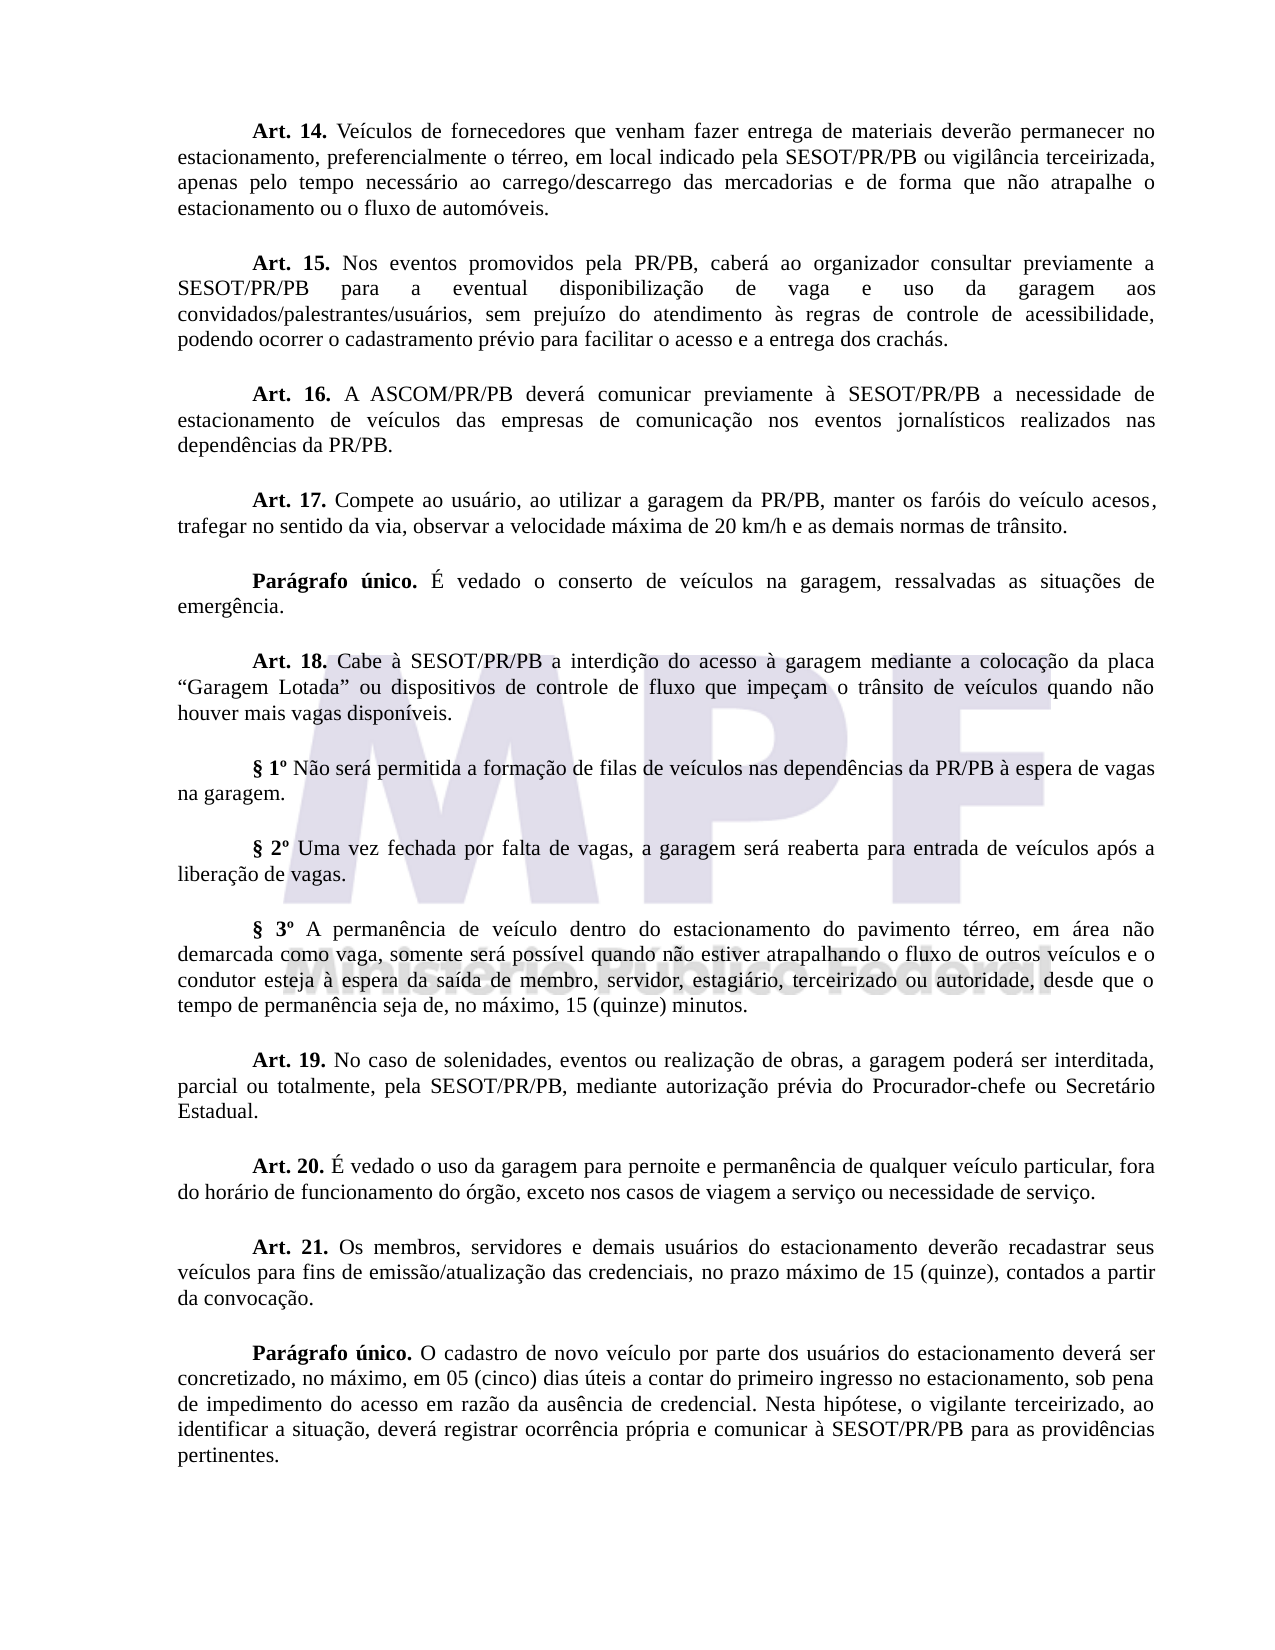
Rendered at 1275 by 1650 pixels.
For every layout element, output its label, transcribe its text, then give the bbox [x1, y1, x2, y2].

text § 3º A permanência de veículo dentro do estacionamento do pavimento térreo, em área não demarcada como vaga, somente será possível quando não estiver atrapalhando o fluxo de outros veículos e o condutor esteja à espera da saída de membro, servidor, estagiário, terceirizado ou autoridade, desde que o tempo de permanência seja de, no máximo, 15 (quinze) minutos. [177, 915, 1157, 1017]
text Art. 17. Compete ao usuário, ao utilizar a garagem da PR/PB, manter os faróis do veículo acesos, trafegar no sentido da via, observar a velocidade máxima de 20 km/h e as demais normas de trânsito. [177, 487, 1157, 538]
text Art. 20. É vedado o uso da garagem para pernoite e permanência de qualquer veículo particular, fora do horário de funcionamento do órgão, exceto nos casos de viagem a serviço ou necessidade de serviço. [177, 1153, 1157, 1204]
text Art. 21. Os membros, servidores e demais usuários do estacionamento deverão recadastrar seus veículos para fins de emissão/atualização das credenciais, no prazo máximo de 15 (quinze), contados a partir da convocação. [177, 1233, 1157, 1310]
picture [283, 725, 1051, 754]
text Art. 18. Cabe à SESOT/PR/PB a interdição do acesso à garagem mediante a colocação da placa “Garagem Lotada” ou dispositivos de controle de fluxo que impeçam o trânsito de veículos quando não houver mais vagas disponíveis. [177, 648, 1157, 725]
text Art. 14. Veículos de fornecedores que venham fazer entrega de materiais deverão permanecer no estacionamento, preferencialmente o térreo, em local indicado pela SESOT/PR/PB ou vigilância terceirizada, apenas pelo tempo necessário ao carrego/descarrego das mercadorias e de forma que não atrapalhe o estacionamento ou o fluxo de automóveis. [177, 118, 1157, 220]
text Parágrafo único. É vedado o conserto de veículos na garagem, ressalvadas as situações de emergência. [177, 568, 1157, 619]
text § 1º Não será permitida a formação de filas de veículos nas dependências da PR/PB à espera de vagas na garagem. [177, 754, 1157, 805]
text Art. 15. Nos eventos promovidos pela PR/PB, caberá ao organizador consultar previamente a SESOT/PR/PB para a eventual disponibilização de vaga e uso da garagem aos convidados/palestrantes/usuários, sem prejuízo do atendimento às regras de controle de acessibilidade, podendo ocorrer o cadastramento prévio para facilitar o acesso e a entrega dos crachás. [177, 250, 1157, 352]
text Art. 19. No caso de solenidades, eventos ou realização de obras, a garagem poderá ser interditada, parcial ou totalmente, pela SESOT/PR/PB, mediante autorização prévia do Procurador-chefe ou Secretário Estadual. [177, 1047, 1157, 1123]
picture [283, 886, 1051, 915]
picture [283, 805, 1051, 835]
text Art. 16. A ASCOM/PR/PB deverá comunicar previamente à SESOT/PR/PB a necessidade de estacionamento de veículos das empresas de comunicação nos eventos jornalísticos realizados nas dependências da PR/PB. [177, 381, 1157, 458]
text § 2º Uma vez fechada por falta de vagas, a garagem será reaberta para entrada de veículos após a liberação de vagas. [177, 835, 1157, 886]
text Parágrafo único. O cadastro de novo veículo por parte dos usuários do estacionamento deverá ser concretizado, no máximo, em 05 (cinco) dias úteis a contar do primeiro ingresso no estacionamento, sob pena de impedimento do acesso em razão da ausência de credencial. Nesta hipótese, o vigilante terceirizado, ao identificar a situação, deverá registrar ocorrência própria e comunicar à SESOT/PR/PB para as providências pertinentes. [177, 1339, 1157, 1467]
